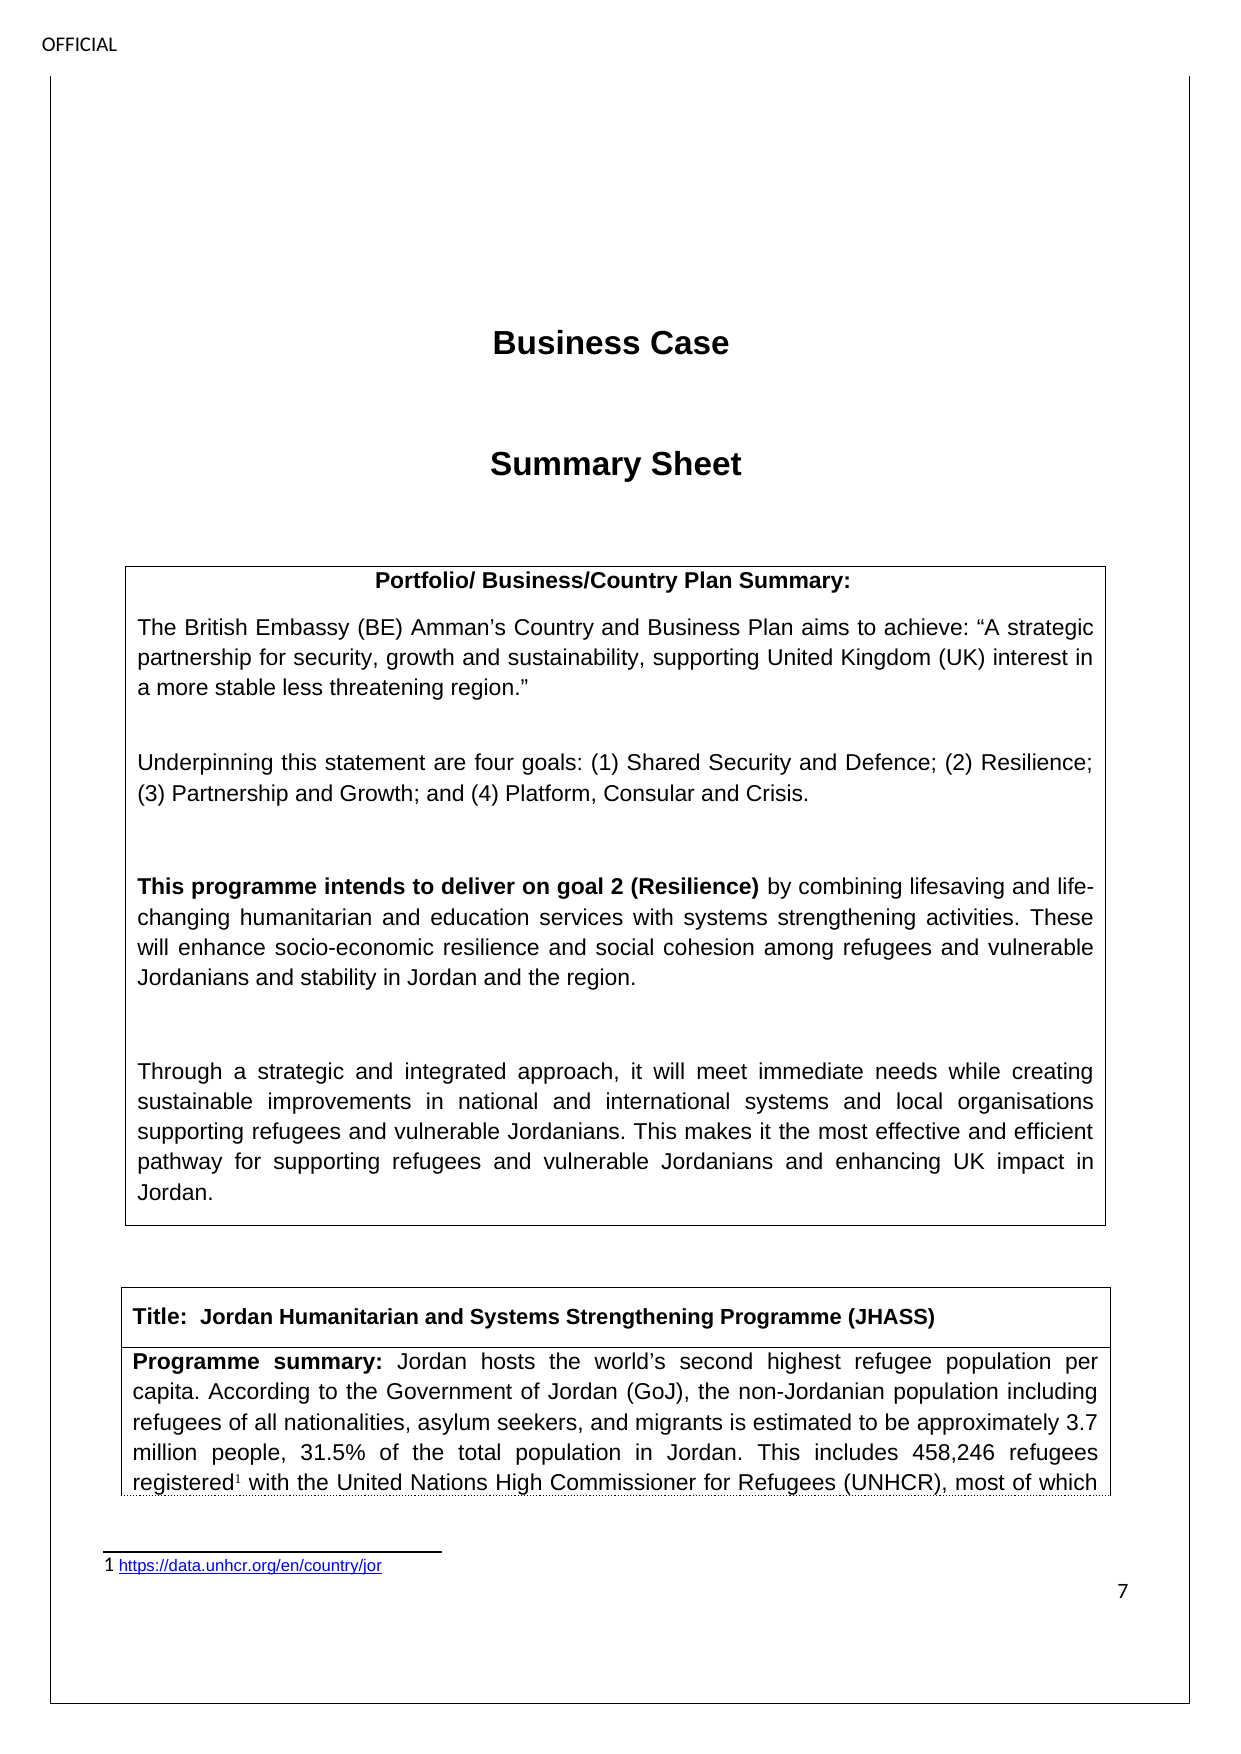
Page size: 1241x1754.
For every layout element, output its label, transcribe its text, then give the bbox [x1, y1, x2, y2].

table_header Title: Jordan Humanitarian and Systems Strengthening Programme (JHASS) [122, 1288, 1110, 1347]
table_header Portfolio/ Business/Country Plan Summary: The British Embassy (BE) Amman’s Country and Business Plan aims to achieve: “A strategic partnership for security, growth and sustainability, supporting United Kingdom (UK) interest in a more stable less threatening region.” Underpinning this statement are four goals: (1) Shared Security and Defence; (2) Resilience; (3) Partnership and Growth; and (4) Platform, Consular and Crisis. This programme intends to deliver on goal 2 (Resilience) by combining lifesaving and life-changing humanitarian and education services with systems strengthening activities. These will enhance socio-economic resilience and social cohesion among refugees and vulnerable Jordanians and stability in Jordan and the region. Through a strategic and integrated approach, it will meet immediate needs while creating sustainable improvements in national and international systems and local organisations supporting refugees and vulnerable Jordanians. This makes it the most effective and efficient pathway for supporting refugees and vulnerable Jordanians and enhancing UK impact in Jordan. [126, 567, 1105, 1225]
table_cell Programme summary: Jordan hosts the world’s second highest refugee population per capita. According to the Government of Jordan (GoJ), the non-Jordanian population including refugees of all nationalities, asylum seekers, and migrants is estimated to be approximately 3.7 million people, 31.5% of the total population in Jordan. This includes 458,246 refugees registered with the United Nations High Commissioner for Refugees (UNHCR), most of which [122, 1348, 1110, 1495]
text Summary Sheet [103, 444, 1128, 483]
text Business Case [103, 323, 1128, 361]
